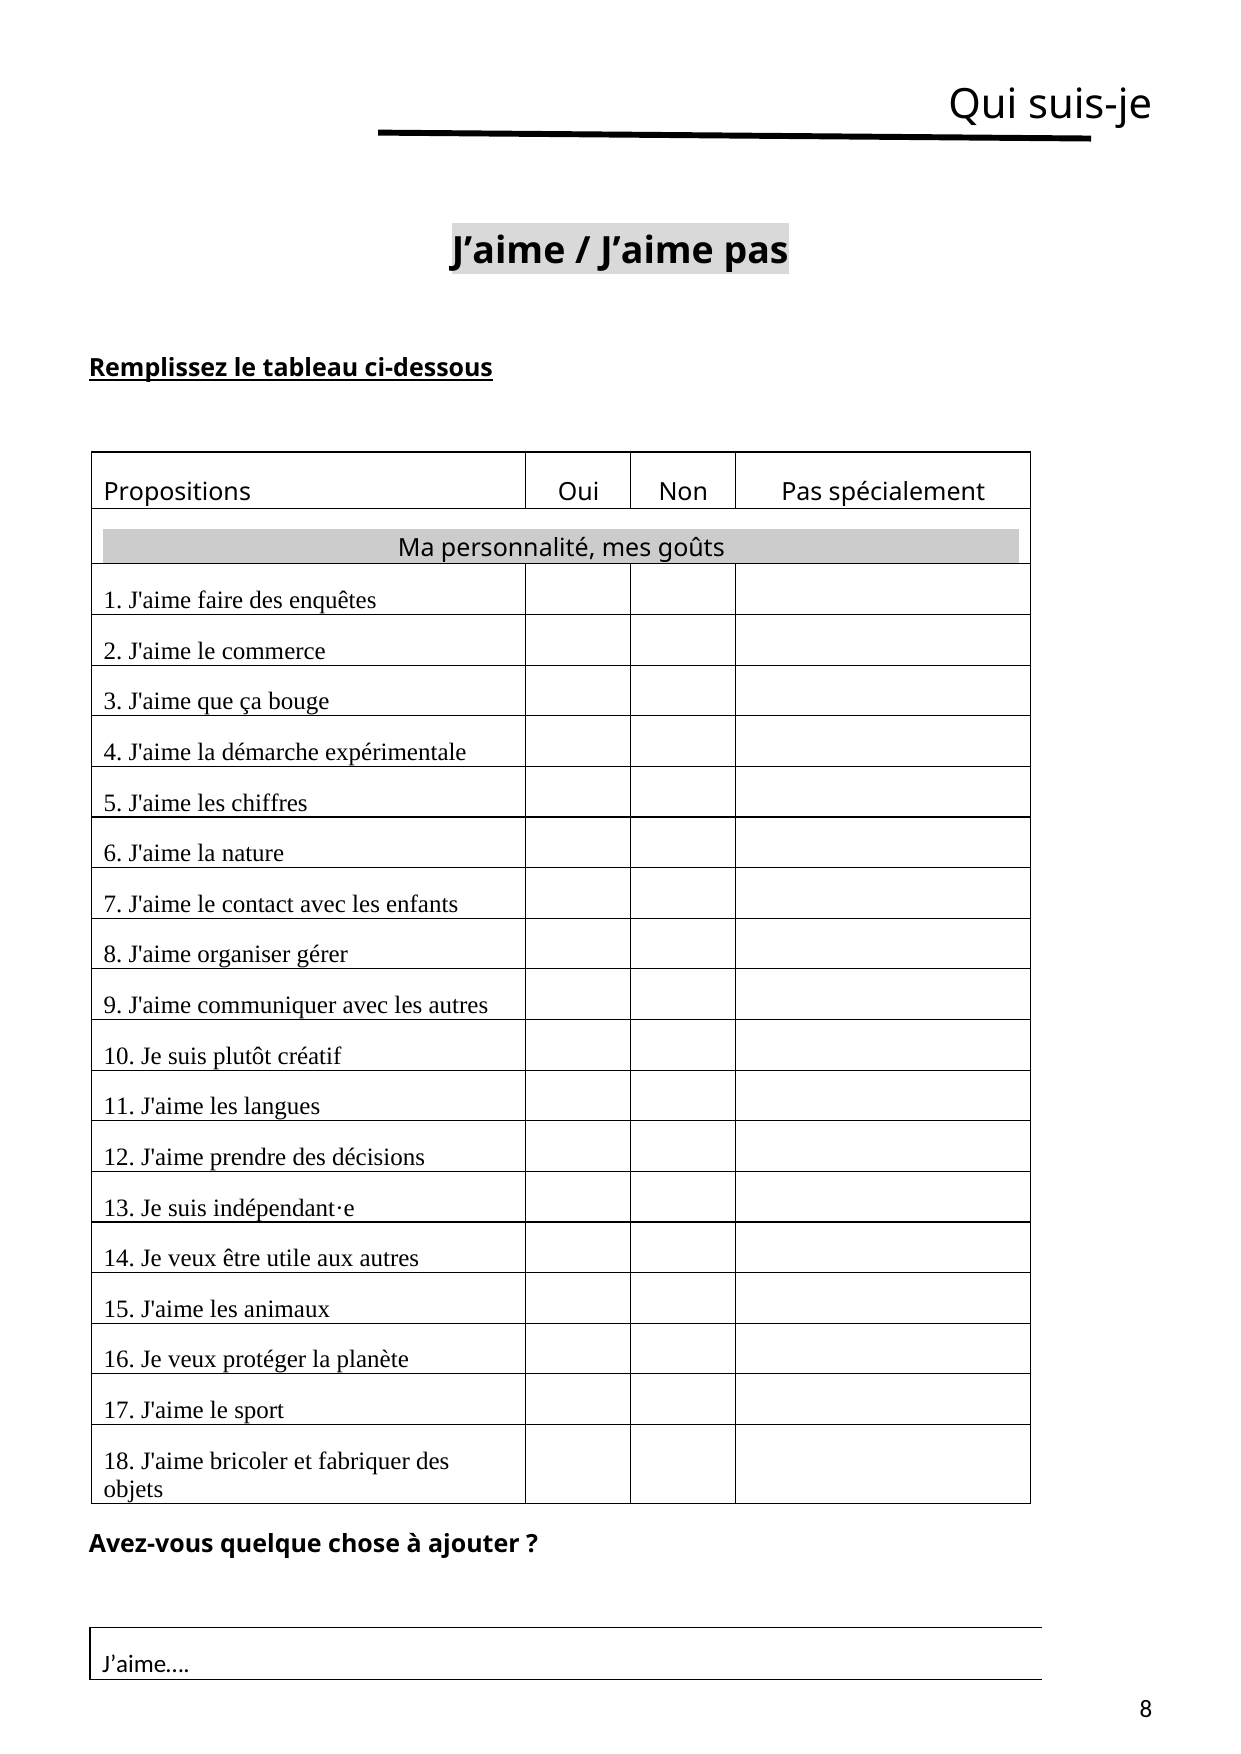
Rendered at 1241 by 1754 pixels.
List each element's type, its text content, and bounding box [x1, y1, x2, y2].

table_cell 2. J'aime le commerce [92, 615, 525, 664]
table_cell 5. J'aime les chiffres [92, 767, 525, 816]
table_cell [631, 1425, 735, 1503]
table_cell [526, 969, 630, 1019]
table_cell [526, 1425, 630, 1503]
table_cell Ma personnalité, mes goûts [92, 509, 1030, 563]
table_cell [736, 969, 1030, 1019]
table_header Non [631, 453, 735, 507]
table_header Oui [526, 453, 630, 507]
table_cell [736, 919, 1030, 968]
table_cell [631, 615, 735, 664]
table_cell [631, 716, 735, 766]
table_cell [736, 1223, 1030, 1272]
table_cell [526, 1020, 630, 1069]
table_cell [631, 1172, 735, 1221]
table_cell [736, 767, 1030, 816]
table_cell [526, 564, 630, 614]
table_cell [526, 1223, 630, 1272]
table_cell [736, 1425, 1030, 1503]
table_cell 9. J'aime communiquer avec les autres [92, 969, 525, 1019]
table_cell 3. J'aime que ça bouge [92, 666, 525, 715]
table_cell [631, 868, 735, 918]
table_cell [526, 1121, 630, 1171]
table_cell [631, 767, 735, 816]
table_cell 11. J'aime les langues [92, 1071, 525, 1120]
table_cell [526, 615, 630, 664]
table_cell [526, 1273, 630, 1323]
table_cell 15. J'aime les animaux [92, 1273, 525, 1323]
table_cell [631, 1324, 735, 1373]
table_header J’aime…. [91, 1628, 1042, 1679]
table_cell [526, 818, 630, 867]
table_cell [736, 1071, 1030, 1120]
table_cell [631, 564, 735, 614]
table_cell 6. J'aime la nature [92, 818, 525, 867]
table_header Pas spécialement [736, 453, 1030, 507]
table_cell 12. J'aime prendre des décisions [92, 1121, 525, 1171]
table_cell [631, 969, 735, 1019]
table_cell [631, 1223, 735, 1272]
table_cell [736, 868, 1030, 918]
table_cell [736, 615, 1030, 664]
table_cell [736, 1121, 1030, 1171]
table_cell [631, 1374, 735, 1424]
table_cell 17. J'aime le sport [92, 1374, 525, 1424]
table_cell [631, 919, 735, 968]
table_header Propositions [92, 453, 525, 507]
table_cell [526, 1172, 630, 1221]
table_cell [736, 1172, 1030, 1221]
table_cell 13. Je suis indépendant·e [92, 1172, 525, 1221]
table_cell [526, 1071, 630, 1120]
table_cell [526, 767, 630, 816]
table_cell 18. J'aime bricoler et fabriquer des objets [92, 1425, 525, 1503]
table_cell [631, 1121, 735, 1171]
table_cell [736, 818, 1030, 867]
table_cell [631, 666, 735, 715]
table_cell [736, 666, 1030, 715]
table_cell 16. Je veux protéger la planète [92, 1324, 525, 1373]
table_cell [526, 1374, 630, 1424]
table_cell [631, 1071, 735, 1120]
table_cell 7. J'aime le contact avec les enfants [92, 868, 525, 918]
table_cell [526, 868, 630, 918]
table_cell [631, 818, 735, 867]
table_cell [736, 716, 1030, 766]
text Avez-vous quelque chose à ajouter ? [88, 1525, 1152, 1559]
table_cell 1. J'aime faire des enquêtes [92, 564, 525, 614]
table_cell [526, 666, 630, 715]
table_cell [631, 1273, 735, 1323]
table_cell 10. Je suis plutôt créatif [92, 1020, 525, 1069]
table_cell 14. Je veux être utile aux autres [92, 1223, 525, 1272]
subtitle J’aime / J’aime pas [88, 223, 452, 274]
table_cell [631, 1020, 735, 1069]
subtitle J’aime / J’aime pas [789, 223, 1152, 274]
table_cell [736, 1374, 1030, 1424]
table_cell [736, 564, 1030, 614]
table_cell [526, 919, 630, 968]
text Remplissez le tableau ci-dessous [88, 350, 1152, 384]
table_cell [526, 716, 630, 766]
table_cell 4. J'aime la démarche expérimentale [92, 716, 525, 766]
table_cell [736, 1020, 1030, 1069]
text Qui suis-je [88, 74, 1152, 131]
table_cell [736, 1273, 1030, 1323]
table_cell [526, 1324, 630, 1373]
table_cell [736, 1324, 1030, 1373]
table_cell 8. J'aime organiser gérer [92, 919, 525, 968]
